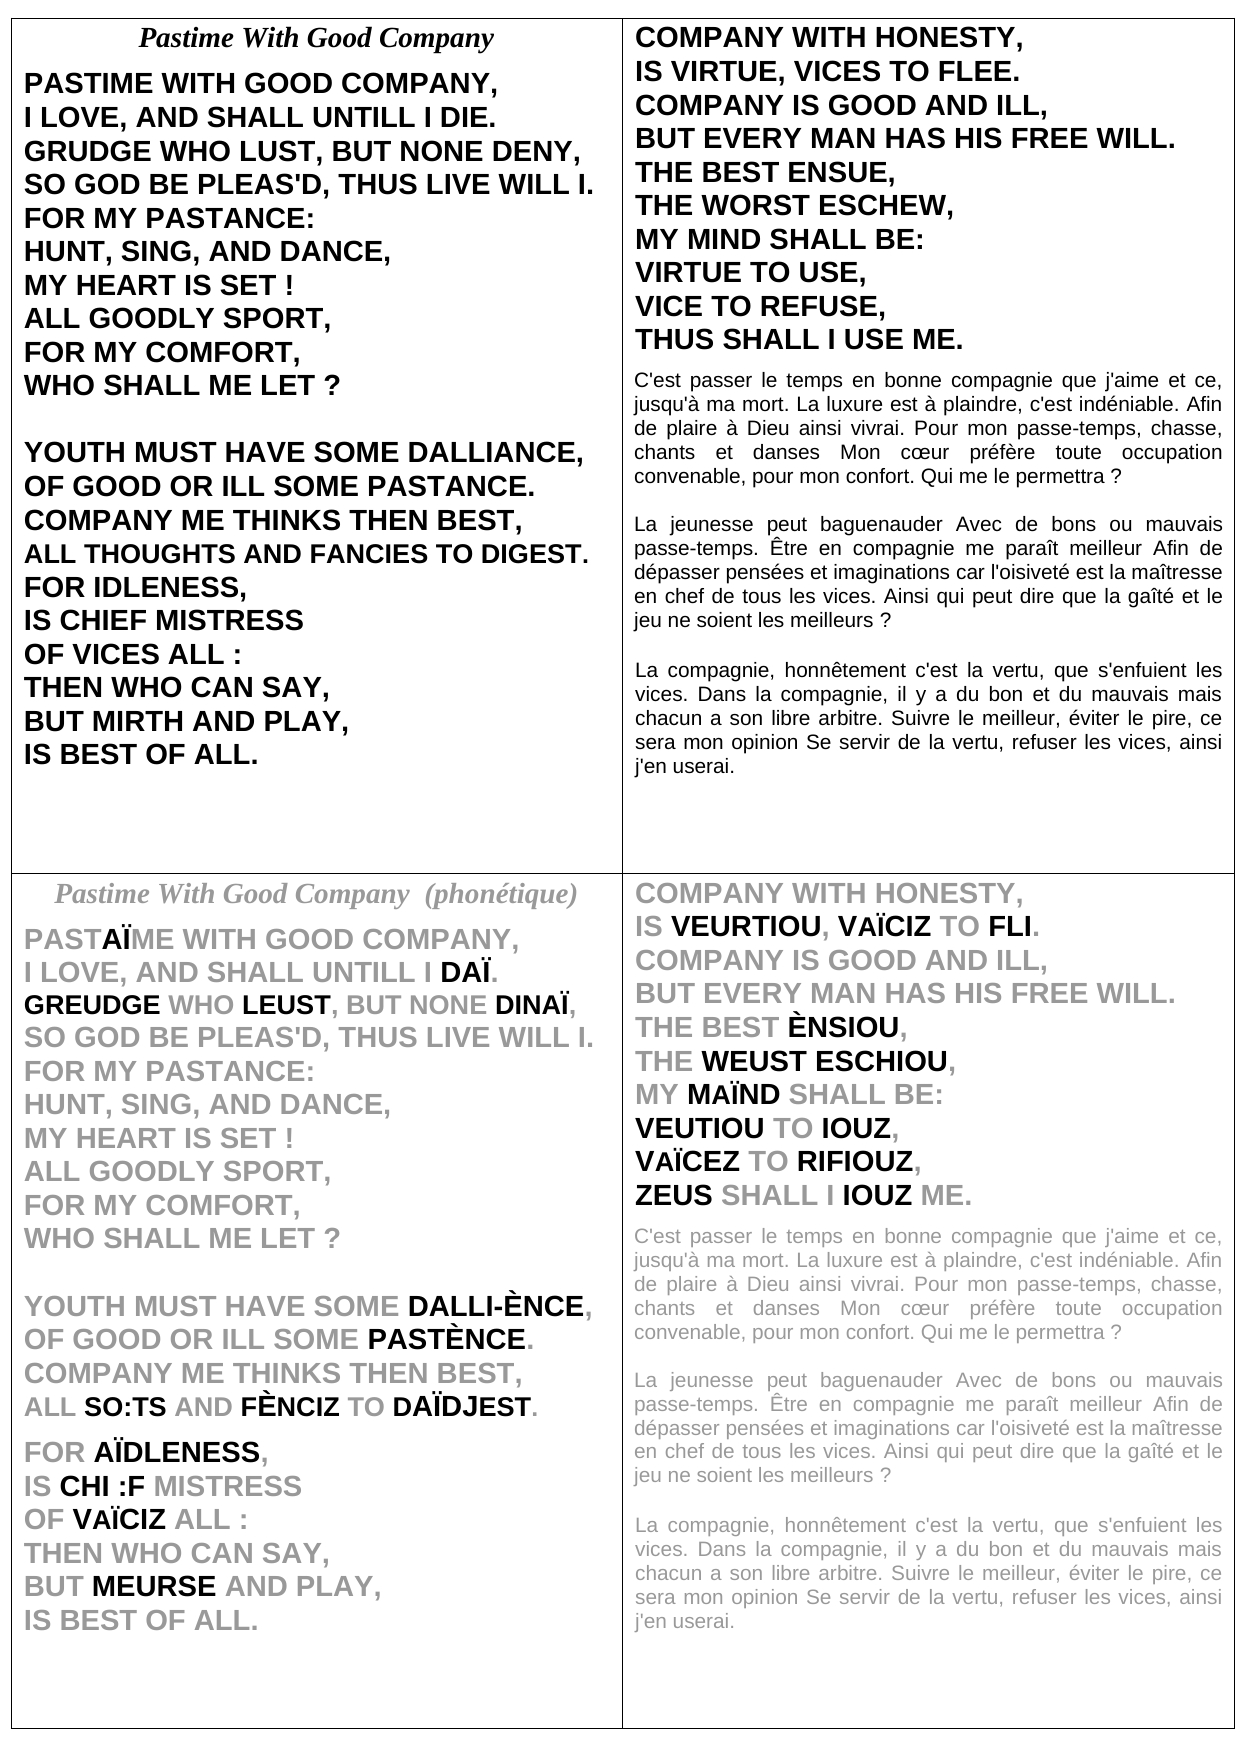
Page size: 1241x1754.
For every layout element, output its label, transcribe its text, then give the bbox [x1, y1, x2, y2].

table_header COMPANY WITH HONESTY, IS VIRTUE, VICES TO FLEE. COMPANY IS GOOD AND ILL, BUT EVERY MAN HAS HIS FREE WILL. THE BEST ENSUE, THE WORST ESCHEW, MY MIND SHALL BE: VIRTUE TO USE, VICE TO REFUSE, THUS SHALL I USE ME. C'est passer le temps en bonne compagnie que j'aime et ce, jusqu'à ma mort. La luxure est à plaindre, c'est indéniable. Afin de plaire à Dieu ainsi vivrai. Pour mon passe-temps, chasse, chants et danses Mon cœur préfère toute occupation convenable, pour mon confort. Qui me le permettra ? La jeunesse peut baguenauder Avec de bons ou mauvais passe-temps. Être en compagnie me paraît meilleur Afin de dépasser pensées et imaginations car l'oisiveté est la maîtresse en chef de tous les vices. Ainsi qui peut dire que la gaîté et le jeu ne soient les meilleurs ? La compagnie, honnêtement c'est la vertu, que s'enfuient les vices. Dans la compagnie, il y a du bon et du mauvais mais chacun a son libre arbitre. Suivre le meilleur, éviter le pire, ce sera mon opinion Se servir de la vertu, refuser les vices, ainsi j'en userai. [623, 19, 1234, 873]
table_cell Pastime With Good Company (phonétique) PASTAÏME WITH GOOD COMPANY, I LOVE, AND SHALL UNTILL I DAÏ. GREUDGE WHO LEUST, BUT NONE DINAÏ, SO GOD BE PLEAS'D, THUS LIVE WILL I. FOR MY PASTANCE: HUNT, SING, AND DANCE, MY HEART IS SET ! ALL GOODLY SPORT, FOR MY COMFORT, WHO SHALL ME LET ? YOUTH MUST HAVE SOME DALLI-ÈNCE, OF GOOD OR ILL SOME PASTÈNCE. COMPANY ME THINKS THEN BEST, ALL SO:TS AND FÈNCIZ TO DAÏDJEST. FOR AÏDLENESS, IS CHI :F MISTRESS OF VAÏCIZ ALL : THEN WHO CAN SAY, BUT MEURSE AND PLAY, IS BEST OF ALL. [12, 874, 622, 1728]
table_header Pastime With Good Company PASTIME WITH GOOD COMPANY, I LOVE, AND SHALL UNTILL I DIE. GRUDGE WHO LUST, BUT NONE DENY, SO GOD BE PLEAS'D, THUS LIVE WILL I. FOR MY PASTANCE: HUNT, SING, AND DANCE, MY HEART IS SET ! ALL GOODLY SPORT, FOR MY COMFORT, WHO SHALL ME LET ? YOUTH MUST HAVE SOME DALLIANCE, OF GOOD OR ILL SOME PASTANCE. COMPANY ME THINKS THEN BEST, ALL THOUGHTS AND FANCIES TO DIGEST. FOR IDLENESS, IS CHIEF MISTRESS OF VICES ALL : THEN WHO CAN SAY, BUT MIRTH AND PLAY, IS BEST OF ALL. [12, 19, 622, 873]
table_cell COMPANY WITH HONESTY, IS VEURTIOU, VAÏCIZ TO FLI. COMPANY IS GOOD AND ILL, BUT EVERY MAN HAS HIS FREE WILL. THE BEST ÈNSIOU, THE WEUST ESCHIOU, MY MAÏND SHALL BE: VEUTIOU TO IOUZ, VAÏCEZ TO RIFIOUZ, ZEUS SHALL I IOUZ ME. C'est passer le temps en bonne compagnie que j'aime et ce, jusqu'à ma mort. La luxure est à plaindre, c'est indéniable. Afin de plaire à Dieu ainsi vivrai. Pour mon passe-temps, chasse, chants et danses Mon cœur préfère toute occupation convenable, pour mon confort. Qui me le permettra ? La jeunesse peut baguenauder Avec de bons ou mauvais passe-temps. Être en compagnie me paraît meilleur Afin de dépasser pensées et imaginations car l'oisiveté est la maîtresse en chef de tous les vices. Ainsi qui peut dire que la gaîté et le jeu ne soient les meilleurs ? La compagnie, honnêtement c'est la vertu, que s'enfuient les vices. Dans la compagnie, il y a du bon et du mauvais mais chacun a son libre arbitre. Suivre le meilleur, éviter le pire, ce sera mon opinion Se servir de la vertu, refuser les vices, ainsi j'en userai. [623, 874, 1234, 1728]
